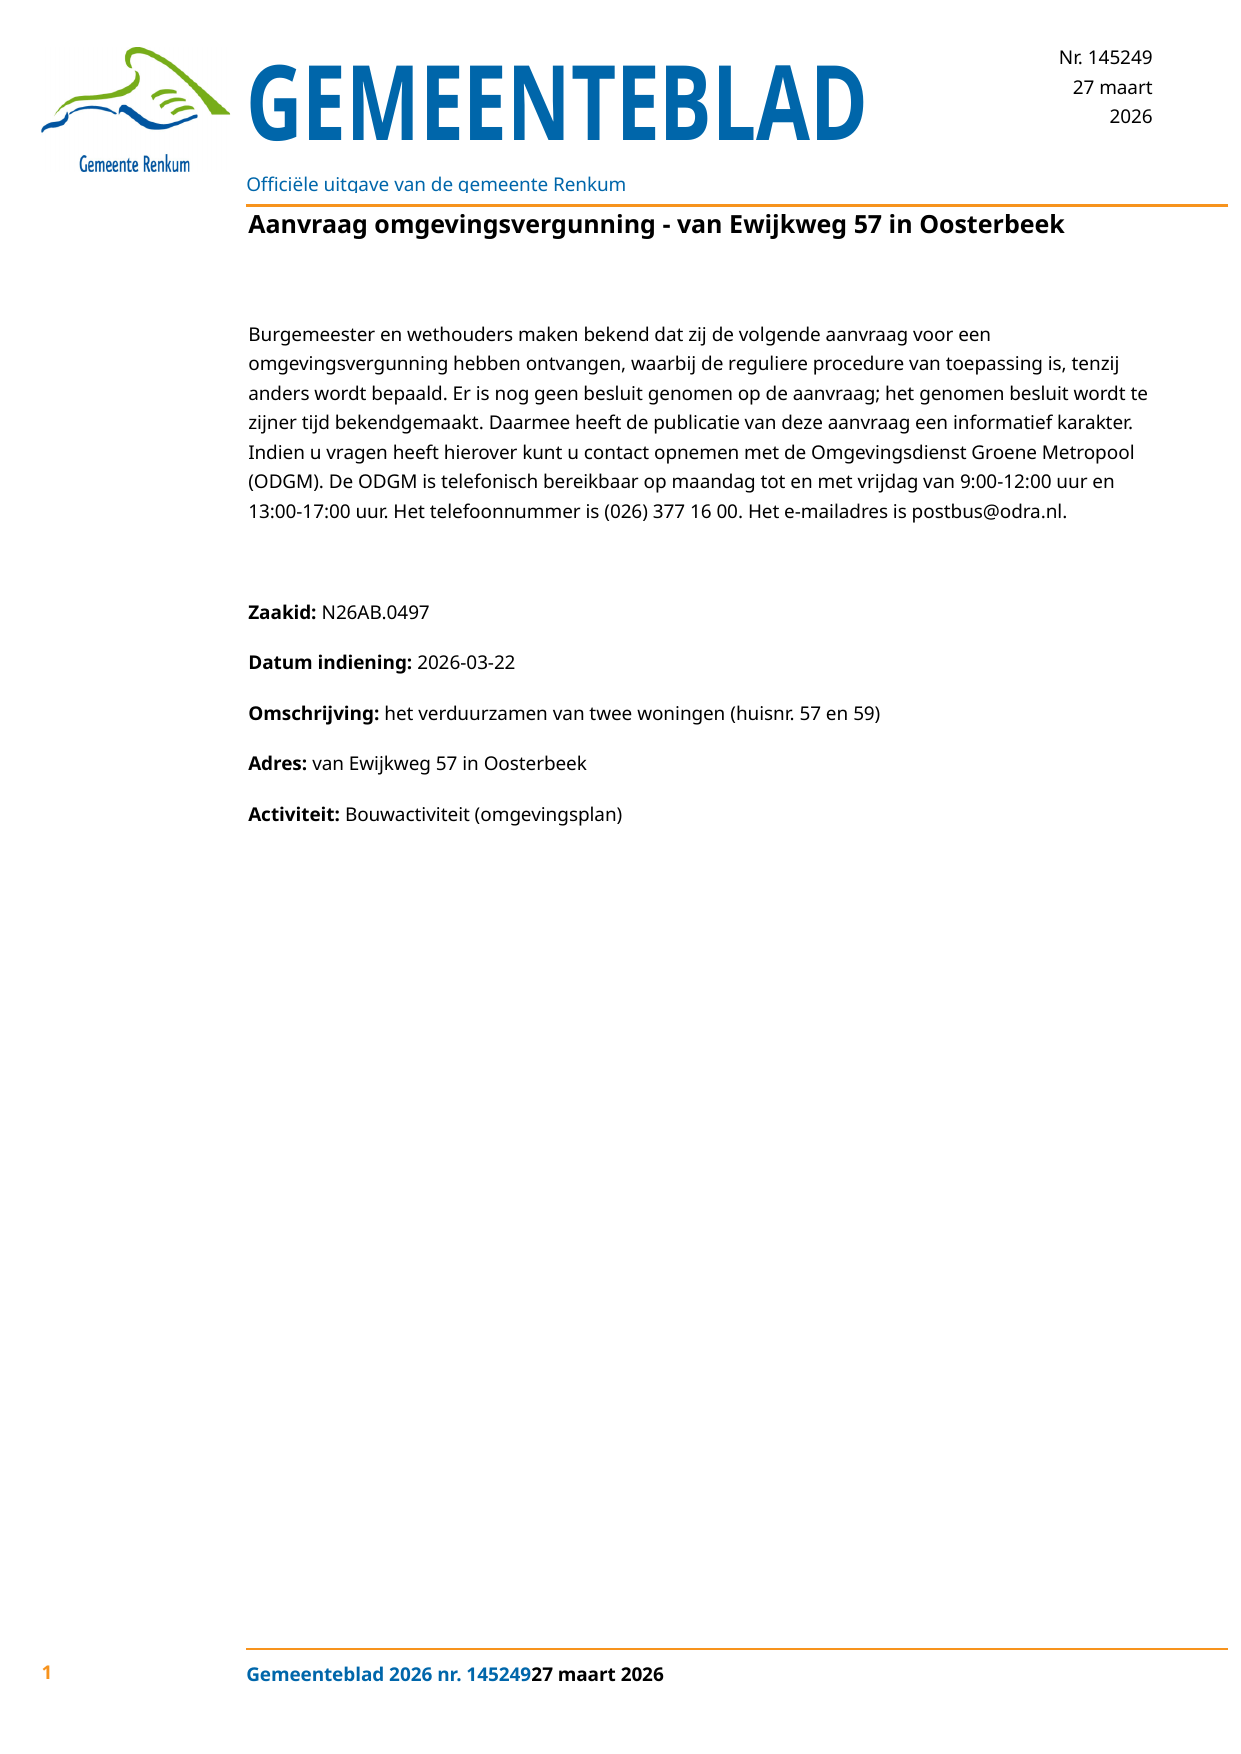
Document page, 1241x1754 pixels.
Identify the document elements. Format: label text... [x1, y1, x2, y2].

text Zaakid: N26AB.0497 [248, 599, 1152, 625]
text Activiteit: Bouwactiviteit (omgevingsplan) [248, 801, 1152, 826]
text Adres: van Ewijkweg 57 in Oosterbeek [248, 750, 1152, 776]
text Datum indiening: 2026-03-22 [248, 649, 1152, 675]
text Burgemeester en wethouders maken bekend dat zij de volgende aanvraag voor een omgevingsvergunning hebben ontvangen, waarbij de reguliere procedure van toepassing is, tenzij anders wordt bepaald. Er is nog geen besluit genomen op de aanvraag; het genomen besluit wordt te zijner tijd bekendgemaakt. Daarmee heeft de publicatie van deze aanvraag een informatief karakter. Indien u vragen heeft hierover kunt u contact opnemen met de Omgevingsdienst Groene Metropool (ODGM). De ODGM is telefonisch bereikbaar op maandag tot en met vrijdag van 9:00-12:00 uur en 13:00-17:00 uur. Het telefoonnummer is (026) 377 16 00. Het e-mailadres is postbus@odra.nl. [248, 321, 1152, 524]
text Omschrijving: het verduurzamen van twee woningen (huisnr. 57 en 59) [248, 700, 1152, 726]
picture [41, 47, 231, 172]
text Aanvraag omgevingsvergunning - van Ewijkweg 57 in Oosterbeek [248, 207, 1152, 241]
